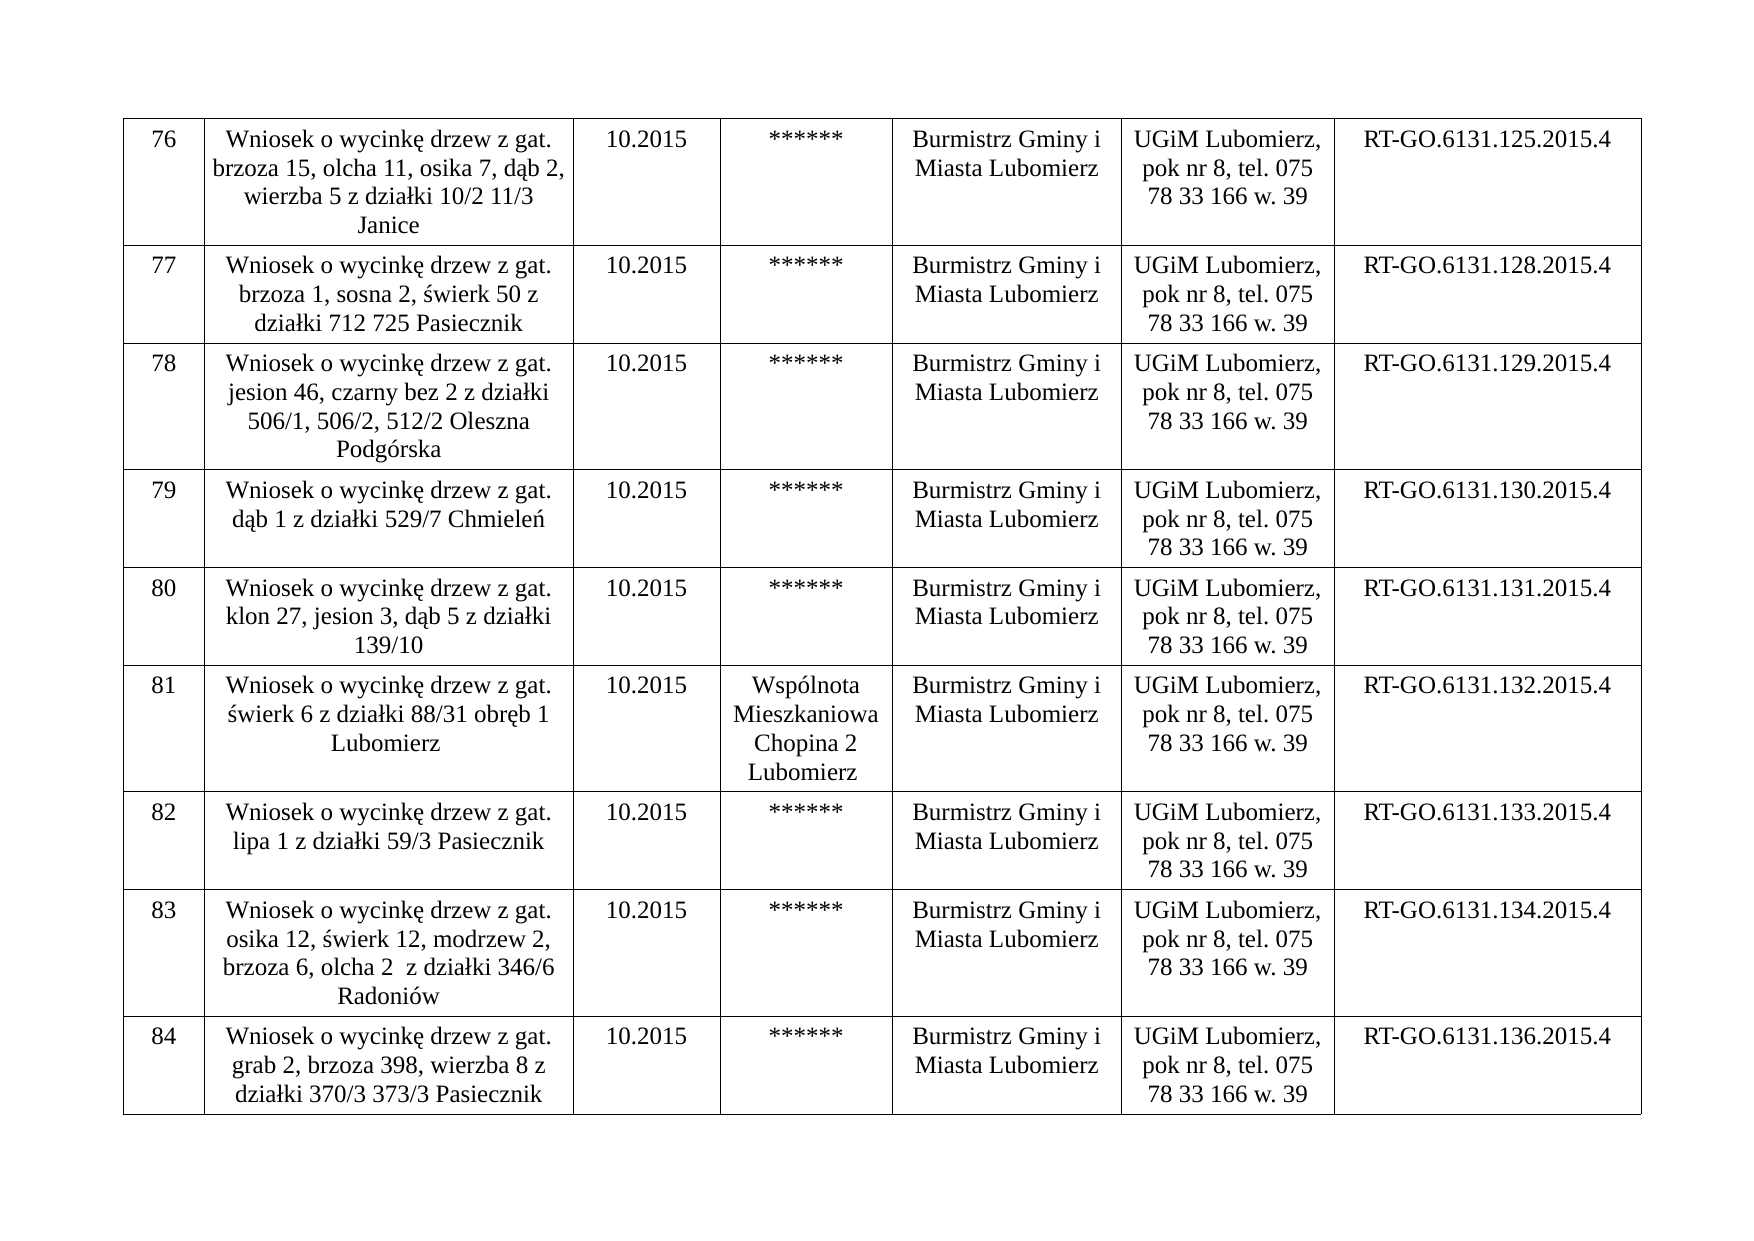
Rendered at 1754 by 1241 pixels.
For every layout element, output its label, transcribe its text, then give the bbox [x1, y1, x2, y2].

table_cell RT-GO.6131.132.2015.4 [1335, 666, 1641, 791]
table_cell Wniosek o wycinkę drzew z gat. dąb 1 z działki 529/7 Chmieleń [205, 470, 573, 567]
table_cell 76 [124, 119, 204, 245]
table_cell 82 [124, 792, 204, 889]
table_cell Wniosek o wycinkę drzew z gat. brzoza 15, olcha 11, osika 7, dąb 2, wierzba 5 z działki 10/2 11/3 Janice [205, 119, 573, 245]
table_cell ****** [721, 246, 892, 342]
table_cell RT-GO.6131.131.2015.4 [1335, 568, 1641, 665]
table_cell 81 [124, 666, 204, 791]
table_cell RT-GO.6131.129.2015.4 [1335, 344, 1641, 469]
table_cell ****** [721, 470, 892, 567]
table_cell 84 [124, 1017, 204, 1113]
table_cell UGiM Lubomierz, pok nr 8, tel. 075 78 33 166 w. 39 [1122, 1017, 1334, 1113]
table_cell Wniosek o wycinkę drzew z gat. jesion 46, czarny bez 2 z działki 506/1, 506/2, 512/2 Oleszna Podgórska [205, 344, 573, 469]
table_cell ****** [721, 344, 892, 469]
table_cell UGiM Lubomierz, pok nr 8, tel. 075 78 33 166 w. 39 [1122, 792, 1334, 889]
table_cell ****** [721, 890, 892, 1016]
table_cell ****** [721, 568, 892, 665]
table_cell RT-GO.6131.130.2015.4 [1335, 470, 1641, 567]
table_cell Burmistrz Gminy i Miasta Lubomierz [893, 792, 1121, 889]
table_cell Burmistrz Gminy i Miasta Lubomierz [893, 246, 1121, 342]
table_cell RT-GO.6131.134.2015.4 [1335, 890, 1641, 1016]
table_cell Burmistrz Gminy i Miasta Lubomierz [893, 568, 1121, 665]
table_cell 10.2015 [574, 792, 720, 889]
table_cell UGiM Lubomierz, pok nr 8, tel. 075 78 33 166 w. 39 [1122, 246, 1334, 342]
table_cell UGiM Lubomierz, pok nr 8, tel. 075 78 33 166 w. 39 [1122, 568, 1334, 665]
table_cell UGiM Lubomierz, pok nr 8, tel. 075 78 33 166 w. 39 [1122, 890, 1334, 1016]
table_cell 80 [124, 568, 204, 665]
table_cell 83 [124, 890, 204, 1016]
table_cell Wniosek o wycinkę drzew z gat. świerk 6 z działki 88/31 obręb 1 Lubomierz [205, 666, 573, 791]
table_cell 77 [124, 246, 204, 342]
table_cell 10.2015 [574, 119, 720, 245]
table_cell ****** [721, 119, 892, 245]
table_cell UGiM Lubomierz, pok nr 8, tel. 075 78 33 166 w. 39 [1122, 344, 1334, 469]
table_cell 79 [124, 470, 204, 567]
table_cell Burmistrz Gminy i Miasta Lubomierz [893, 470, 1121, 567]
table_cell 10.2015 [574, 890, 720, 1016]
table_cell ****** [721, 792, 892, 889]
table_cell RT-GO.6131.128.2015.4 [1335, 246, 1641, 342]
table_cell Wniosek o wycinkę drzew z gat. klon 27, jesion 3, dąb 5 z działki 139/10 [205, 568, 573, 665]
table_cell 10.2015 [574, 344, 720, 469]
table_cell Burmistrz Gminy i Miasta Lubomierz [893, 1017, 1121, 1113]
table_cell ****** [721, 1017, 892, 1113]
table_cell Wniosek o wycinkę drzew z gat. osika 12, świerk 12, modrzew 2, brzoza 6, olcha 2 z działki 346/6 Radoniów [205, 890, 573, 1016]
table_cell UGiM Lubomierz, pok nr 8, tel. 075 78 33 166 w. 39 [1122, 666, 1334, 791]
table_cell RT-GO.6131.133.2015.4 [1335, 792, 1641, 889]
table_cell 78 [124, 344, 204, 469]
table_cell Wniosek o wycinkę drzew z gat. lipa 1 z działki 59/3 Pasiecznik [205, 792, 573, 889]
table_cell Wniosek o wycinkę drzew z gat. brzoza 1, sosna 2, świerk 50 z działki 712 725 Pasiecznik [205, 246, 573, 342]
table_cell Burmistrz Gminy i Miasta Lubomierz [893, 344, 1121, 469]
table_cell RT-GO.6131.136.2015.4 [1335, 1017, 1641, 1113]
table_cell Burmistrz Gminy i Miasta Lubomierz [893, 666, 1121, 791]
table_cell 10.2015 [574, 470, 720, 567]
table_cell UGiM Lubomierz, pok nr 8, tel. 075 78 33 166 w. 39 [1122, 470, 1334, 567]
table_cell 10.2015 [574, 666, 720, 791]
table_cell Wniosek o wycinkę drzew z gat. grab 2, brzoza 398, wierzba 8 z działki 370/3 373/3 Pasiecznik [205, 1017, 573, 1113]
table_cell 10.2015 [574, 246, 720, 342]
table_cell 10.2015 [574, 1017, 720, 1113]
table_cell Burmistrz Gminy i Miasta Lubomierz [893, 119, 1121, 245]
table_cell Burmistrz Gminy i Miasta Lubomierz [893, 890, 1121, 1016]
table_cell UGiM Lubomierz, pok nr 8, tel. 075 78 33 166 w. 39 [1122, 119, 1334, 245]
table_cell 10.2015 [574, 568, 720, 665]
table_cell RT-GO.6131.125.2015.4 [1335, 119, 1641, 245]
table_cell Wspólnota Mieszkaniowa Chopina 2 Lubomierz [721, 666, 892, 791]
